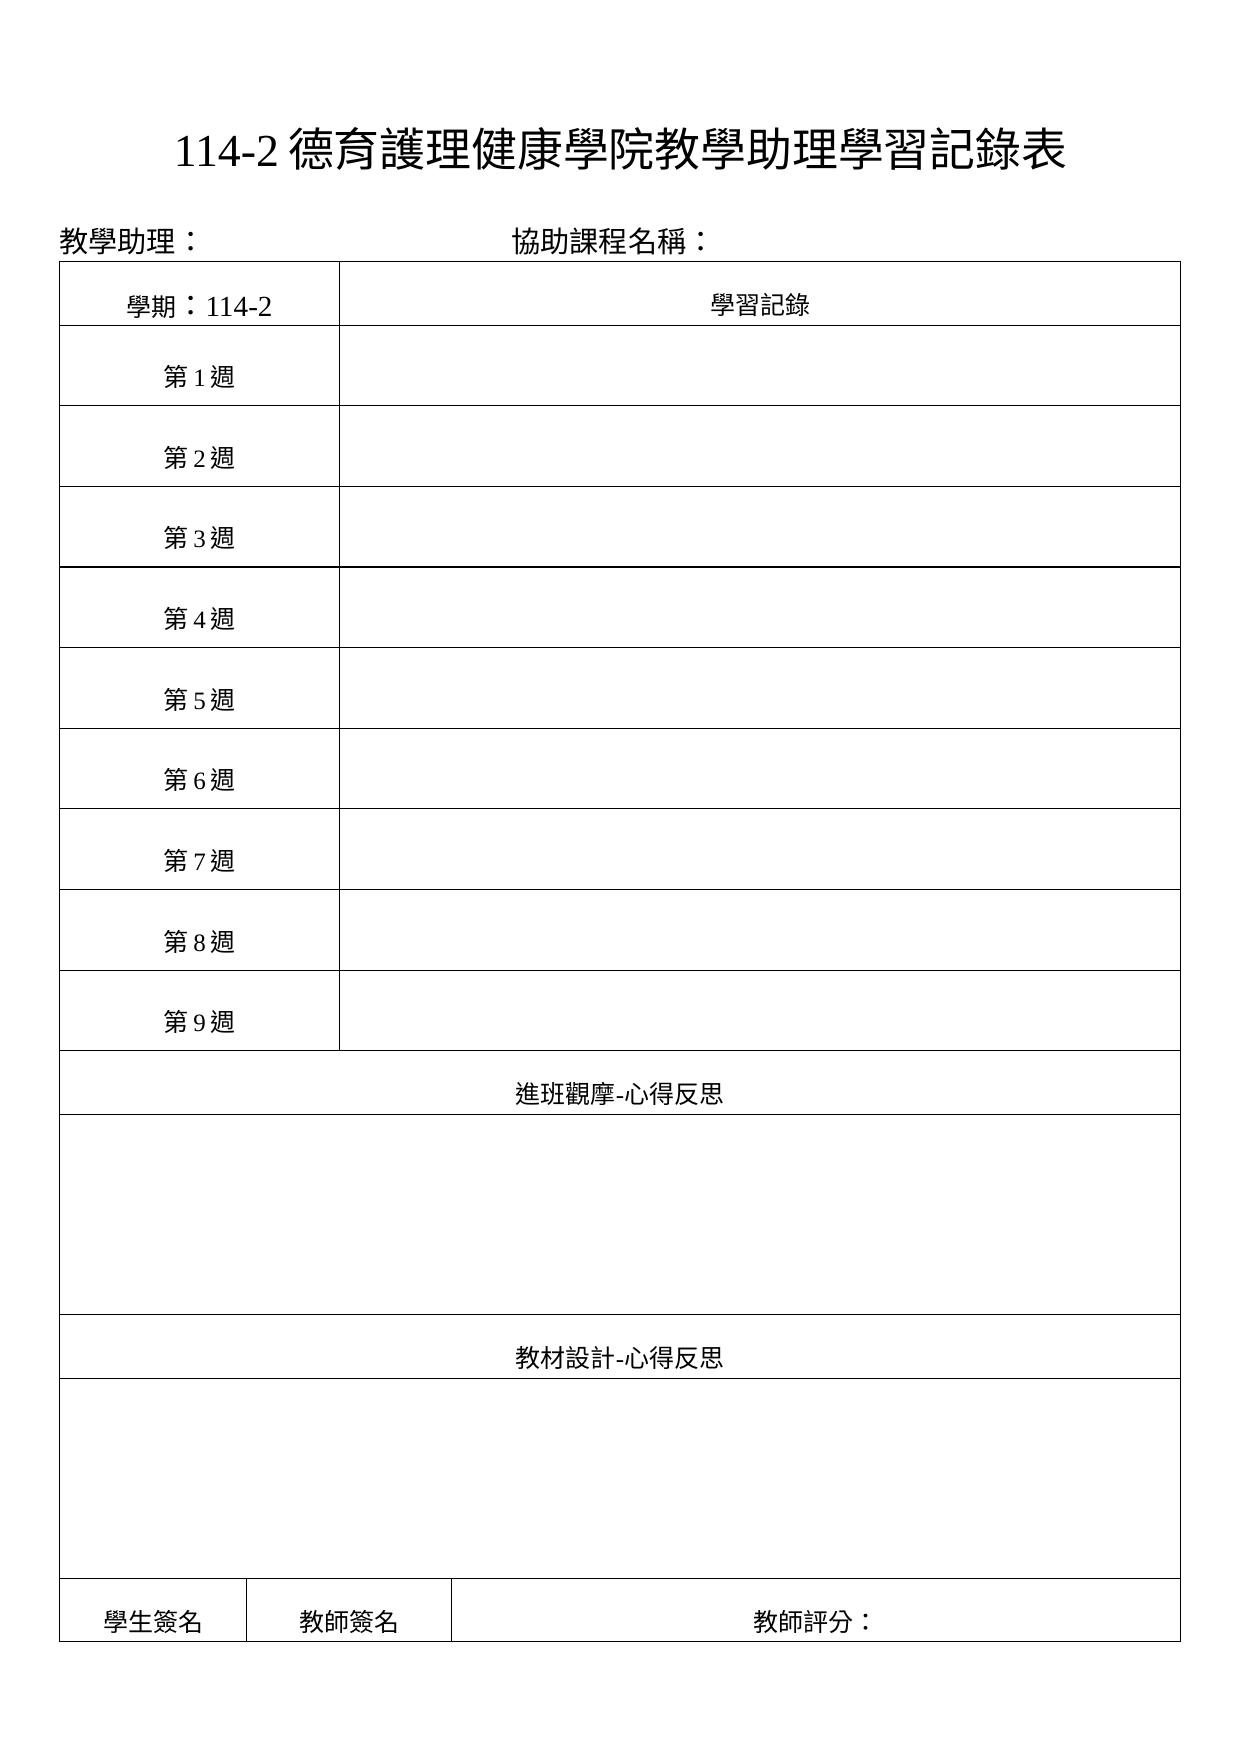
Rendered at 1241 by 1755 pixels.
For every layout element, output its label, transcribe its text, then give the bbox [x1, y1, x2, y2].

text 114-2德育護理健康學院教學助理學習記錄表 [59, 73, 1181, 198]
table_cell [340, 729, 1180, 808]
table_cell [340, 326, 1180, 405]
table_cell 進班觀摩-心得反思 [60, 1051, 1180, 1114]
table_cell 第6週 [60, 729, 339, 808]
table_cell [340, 406, 1180, 486]
table_cell 第3週 [60, 487, 339, 566]
table_cell 第5週 [60, 648, 339, 728]
table_cell 教材設計-心得反思 [60, 1315, 1180, 1377]
table_cell [340, 487, 1180, 566]
table_cell [340, 971, 1180, 1050]
table_cell [340, 890, 1180, 969]
table_cell 教師簽名 [247, 1579, 451, 1641]
table_header 學習記錄 [340, 262, 1180, 324]
table_cell 第2週 [60, 406, 339, 486]
table_cell 第9週 [60, 971, 339, 1050]
table_cell [340, 648, 1180, 728]
table_cell 教師評分： [452, 1579, 1180, 1641]
text 教學助理： 協助課程名稱： [59, 198, 1181, 261]
table_cell 第8週 [60, 890, 339, 969]
table_cell 第7週 [60, 809, 339, 889]
table_cell [60, 1115, 1180, 1314]
table_header 學期：114-2 [60, 262, 339, 324]
table_cell [340, 809, 1180, 889]
table_cell [340, 568, 1180, 647]
table_cell [60, 1379, 1180, 1578]
table_cell 第4週 [60, 568, 339, 647]
table_cell 學生簽名 [60, 1579, 246, 1641]
table_cell 第1週 [60, 326, 339, 405]
